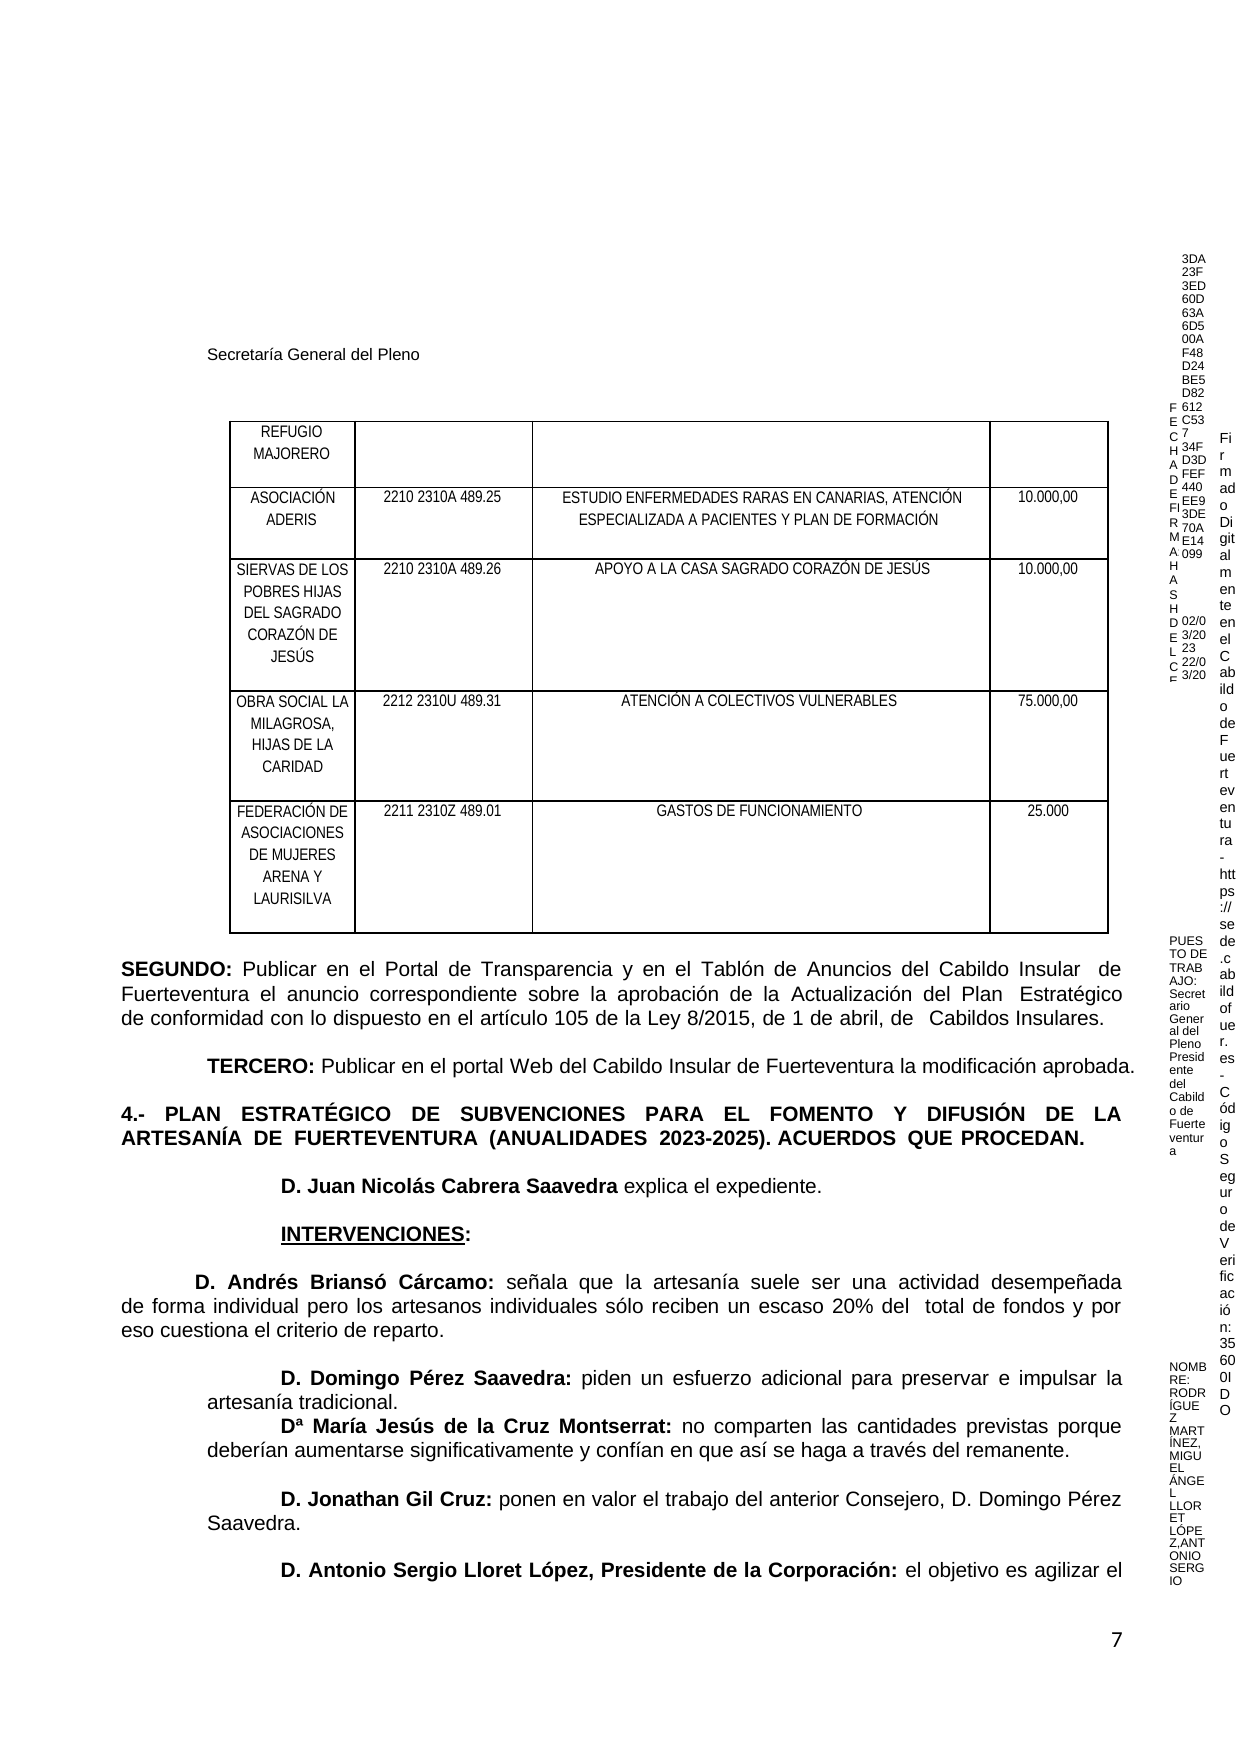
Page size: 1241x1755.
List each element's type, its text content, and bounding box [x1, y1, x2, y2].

text D. Jonathan Gil Cruz: ponen en valor el trabajo del anterior Consejero, D. Domingo Pérez Saavedra. [207, 1486, 1122, 1534]
table_cell OBRA SOCIAL LA MILAGROSA, HIJAS DE LA CARIDAD [231, 692, 354, 800]
table_cell 2210 2310A 489.26 [356, 560, 532, 690]
text NOMBRE: [1169, 1360, 1209, 1387]
text 3DA23F3ED60D63A6D500AF48D24BE5D82612C537 [1182, 252, 1209, 441]
table_cell 2212 2310U 489.31 [356, 692, 532, 800]
subtitle 4.- PLAN ESTRATÉGICO DE SUBVENCIONES PARA EL FOMENTO Y DIFUSIÓN DE LA ARTESANÍA DE FUERTEVENTURA (ANUALIDADES 2023-2025). ACUERDOS QUE PROCEDAN. [121, 1101, 1122, 1150]
text [1167, 934, 1209, 1162]
table_cell 75.000,00 [991, 692, 1107, 800]
text Presidente del Cabildo de Fuerteventura [1169, 1051, 1209, 1158]
text 02/03/2023 [1182, 615, 1209, 655]
text SEGUNDO: Publicar en el Portal de Transparencia y en el Tablón de Anuncios del Cabildo Insular de Fuerteventura el anuncio correspondiente sobre la aprobación de la Actualización del Plan Estratégico de conformidad con lo dispuesto en el artículo 105 de la Ley 8/2015, de 1 de abril, de Cabildos Insulares. [121, 957, 1123, 1030]
table_cell 10.000,00 [991, 560, 1107, 690]
text TERCERO: Publicar en el portal Web del Cabildo Insular de Fuerteventura la modificación aprobada. [207, 1053, 1167, 1077]
text RODRÍGUEZ MARTÍNEZ,MIGUEL ÁNGEL LLORET LÓPEZ,ANTONIO SERGIO [1169, 1388, 1207, 1588]
text 22/03/2023 [1182, 655, 1209, 681]
text Firmado Digitalmente en el Cabildo de Fuerteventura - https://sede.cabildofuer.es - Código Seguro de Verificación: 35600IDOC2381E85530E5F204B8D [1219, 429, 1236, 1417]
text 34FD3DFEF440EE93DE70AE140996B1C6668F08F5 [1182, 441, 1209, 558]
text D. Juan Nicolás Cabrera Saavedra explica el expediente. [281, 1174, 1217, 1198]
table_cell GASTOS DE FUNCIONAMIENTO [533, 802, 989, 932]
table_cell 25.000 [991, 802, 1107, 932]
table_header [533, 422, 989, 486]
table_cell ATENCIÓN A COLECTIVOS VULNERABLES [533, 692, 989, 800]
text D. Antonio Sergio Lloret López, Presidente de la Corporación: el objetivo es agilizar el [207, 1558, 1122, 1582]
table_header [356, 422, 532, 486]
text [1167, 1360, 1209, 1603]
table_cell 10.000,00 [991, 488, 1107, 558]
text Secretario General del Pleno [1169, 988, 1209, 1051]
table_cell 2211 2310Z 489.01 [356, 802, 532, 932]
text Dª María Jesús de la Cruz Montserrat: no comparten las cantidades previstas porque deberían aumentarse significativamente y confían en que así se haga a través del remanente. [207, 1414, 1122, 1462]
table_cell 2210 2310A 489.25 [356, 488, 532, 558]
table_header [991, 422, 1107, 486]
text FECHA DE FIRMA: HASH DEL CERTIFICADO: [1169, 401, 1184, 681]
text D. Domingo Pérez Saavedra: piden un esfuerzo adicional para preservar e impulsar la artesanía tradicional. [207, 1366, 1123, 1414]
text PUESTO DE TRABAJO: [1169, 934, 1209, 988]
text D. Andrés Briansó Cárcamo: señala que la artesanía suele ser una actividad desempeñada de forma individual pero los artesanos individuales sólo reciben un escaso 20% del total de fondos y por eso cuestiona el criterio de reparto. [121, 1270, 1122, 1342]
table_header REFUGIO MAJORERO [231, 422, 354, 486]
table_cell FEDERACIÓN DE ASOCIACIONES DE MUJERES ARENA Y LAURISILVA [231, 802, 354, 932]
table_cell SIERVAS DE LOS POBRES HIJAS DEL SAGRADO CORAZÓN DE JESÚS [231, 560, 354, 690]
table_cell ESTUDIO ENFERMEDADES RARAS EN CANARIAS, ATENCIÓN ESPECIALIZADA A PACIENTES Y PLAN DE FORMACIÓN [533, 488, 989, 558]
subtitle INTERVENCIONES: [281, 1222, 1217, 1246]
table_cell APOYO A LA CASA SAGRADO CORAZÓN DE JESÚS [533, 560, 989, 690]
table_cell ASOCIACIÓN ADERIS [231, 488, 354, 558]
